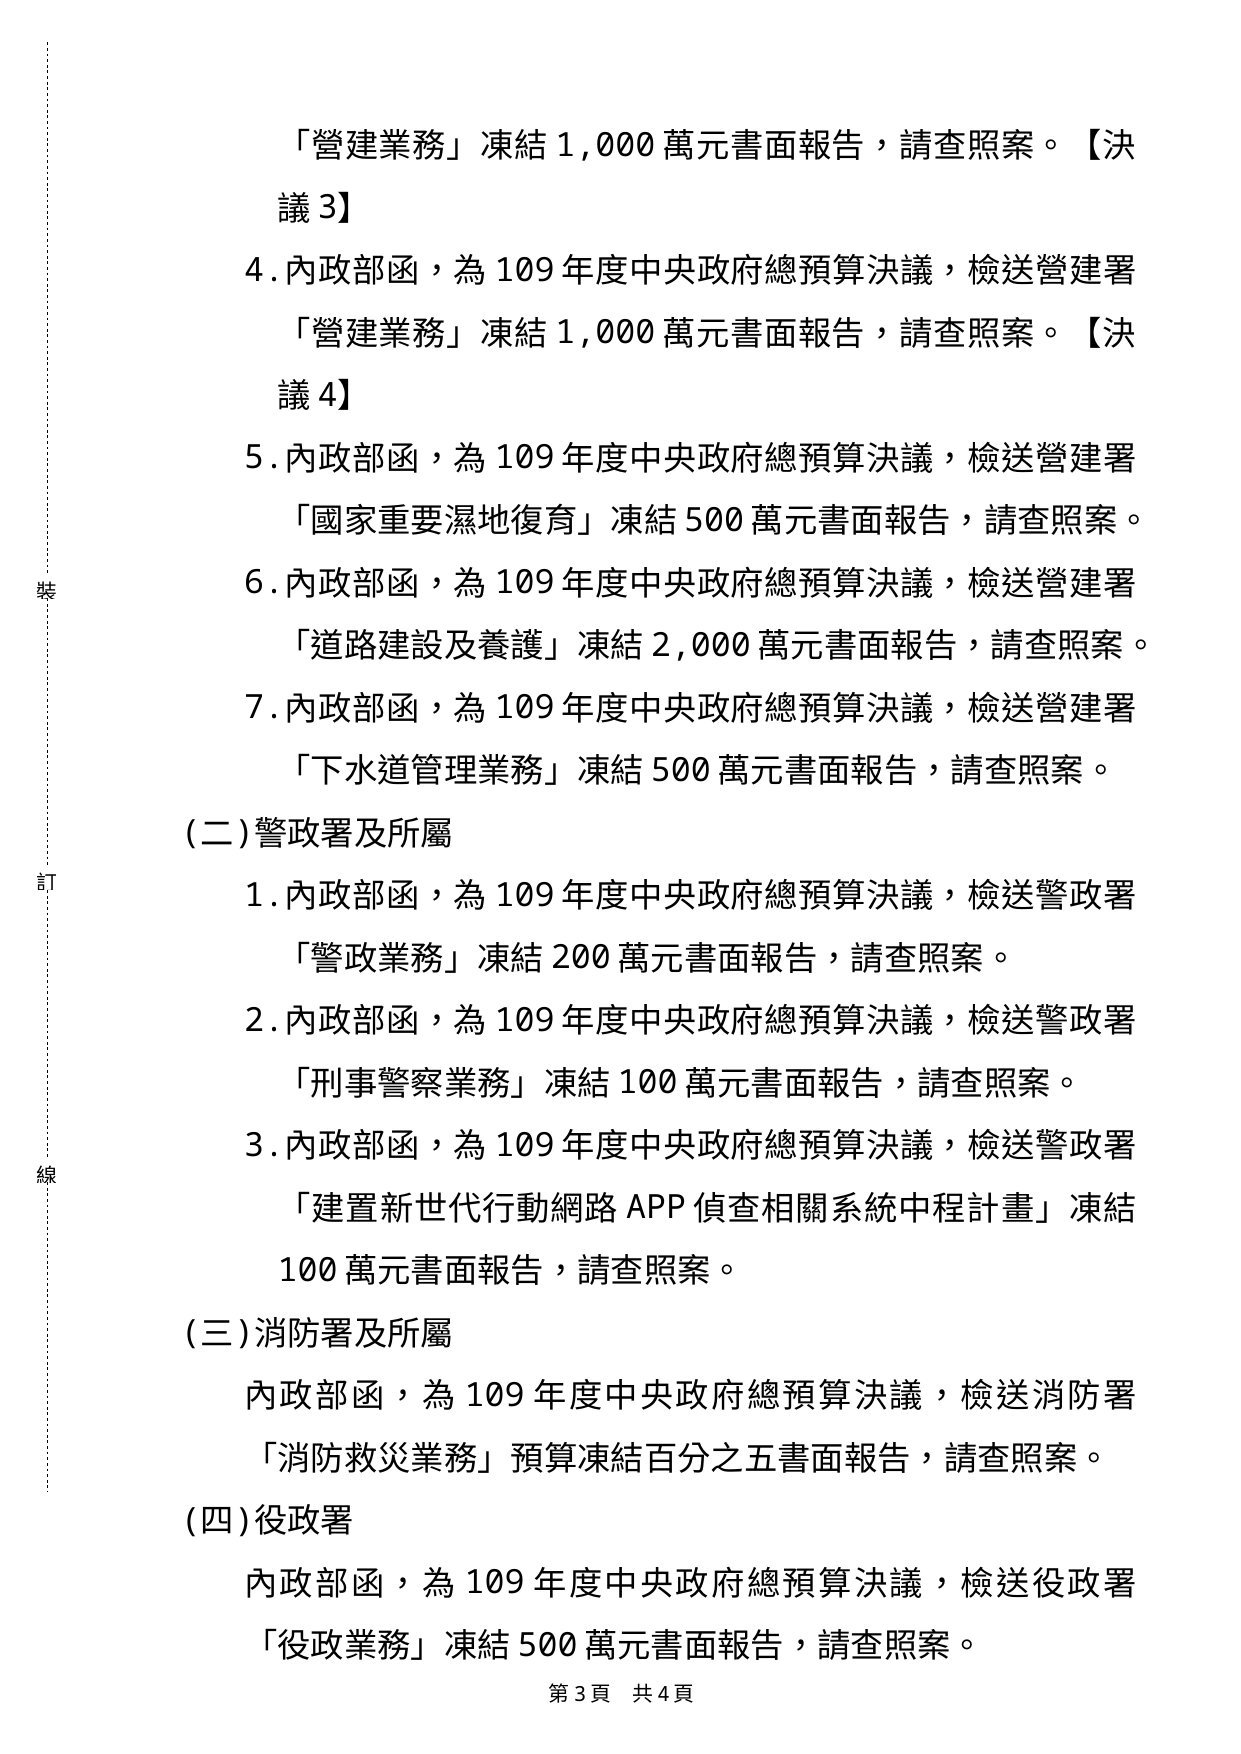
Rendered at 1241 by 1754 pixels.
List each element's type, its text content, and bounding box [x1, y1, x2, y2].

text 2.內政部函，為109年度中央政府總預算決議，檢送警政署「刑事警察業務」凍結100萬元書面報告，請查照案。 [244, 977, 1137, 1102]
text 4.內政部函，為109年度中央政府總預算決議，檢送營建署「營建業務」凍結1,000萬元書面報告，請查照案。【決議4】 [244, 227, 1137, 414]
text (二)警政署及所屬 [181, 789, 1137, 852]
text 5.內政部函，為109年度中央政府總預算決議，檢送營建署「國家重要濕地復育」凍結500萬元書面報告，請查照案。 [244, 414, 1137, 539]
text 1.內政部函，為109年度中央政府總預算決議，檢送警政署「警政業務」凍結200萬元書面報告，請查照案。 [244, 852, 1137, 977]
text 「營建業務」凍結1,000萬元書面報告，請查照案。【決議3】 [244, 102, 1137, 227]
text 6.內政部函，為109年度中央政府總預算決議，檢送營建署「道路建設及養護」凍結2,000萬元書面報告，請查照案。 [244, 539, 1137, 664]
text (三)消防署及所屬 [181, 1289, 1137, 1352]
text 3.內政部函，為109年度中央政府總預算決議，檢送警政署「建置新世代行動網路APP偵查相關系統中程計畫」凍結100萬元書面報告，請查照案。 [244, 1102, 1137, 1289]
text 內政部函，為109年度中央政府總預算決議，檢送消防署「消防救災業務」預算凍結百分之五書面報告，請查照案。 [244, 1352, 1137, 1477]
text 7.內政部函，為109年度中央政府總預算決議，檢送營建署「下水道管理業務」凍結500萬元書面報告，請查照案。 [244, 664, 1137, 789]
text 內政部函，為109年度中央政府總預算決議，檢送役政署「役政業務」凍結500萬元書面報告，請查照案。 [244, 1539, 1137, 1664]
text (四)役政署 [181, 1477, 1137, 1539]
